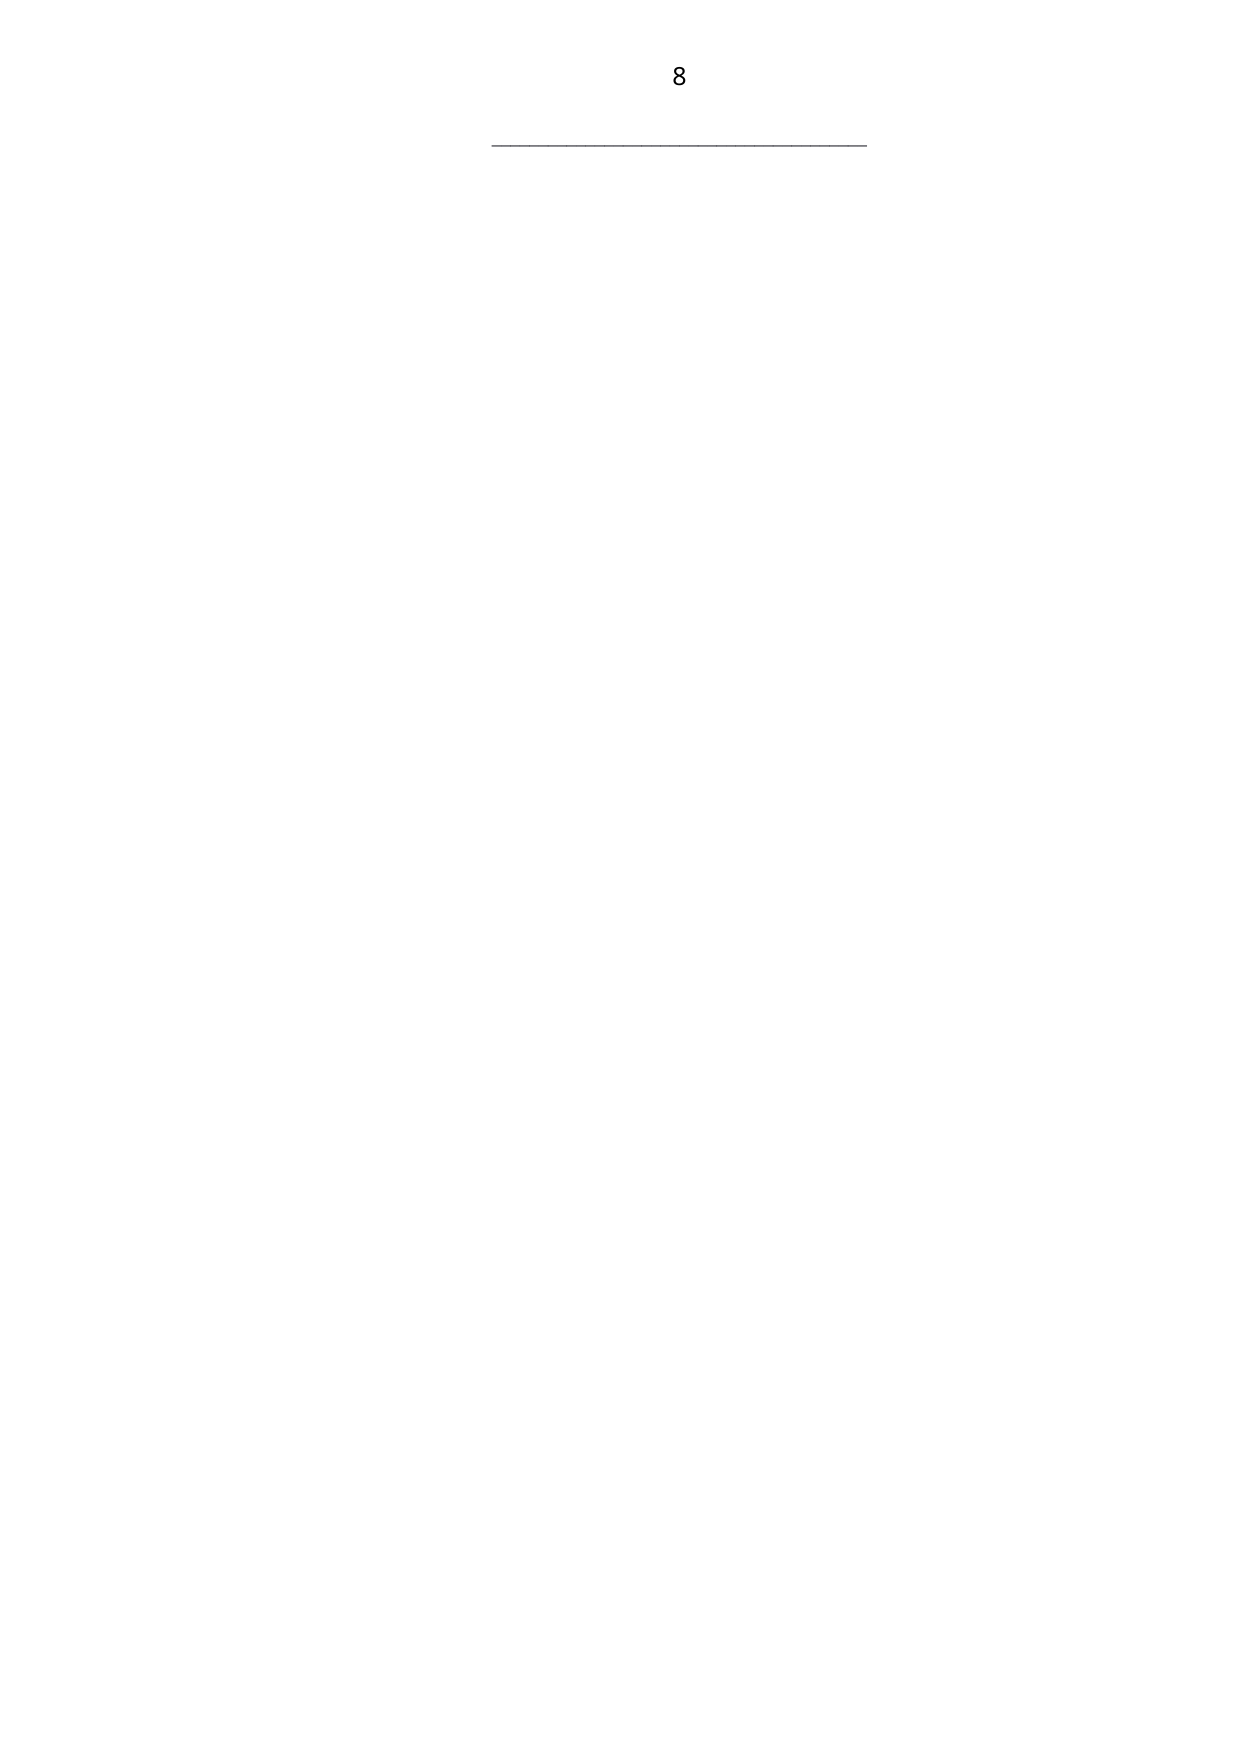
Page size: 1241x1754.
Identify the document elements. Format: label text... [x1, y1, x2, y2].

text ________________________________________ [177, 127, 1181, 149]
